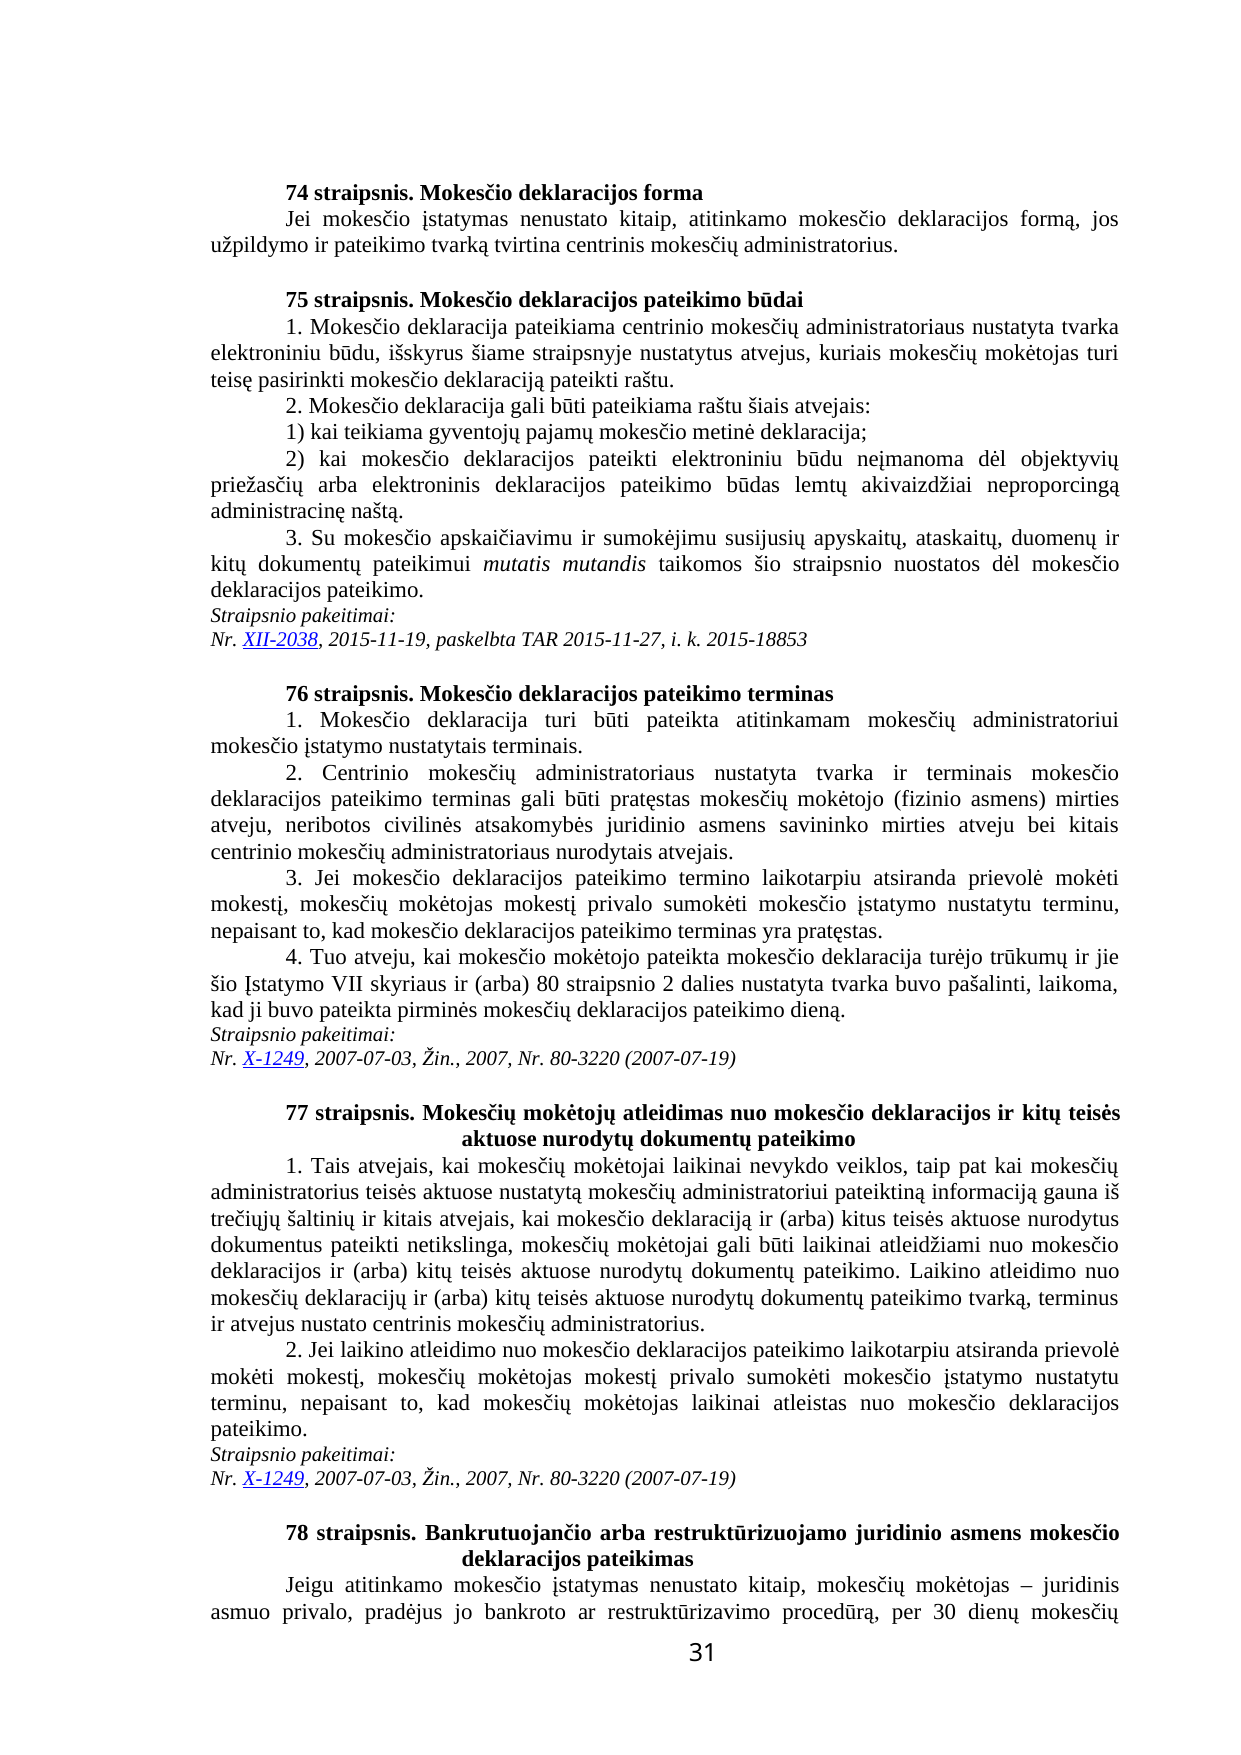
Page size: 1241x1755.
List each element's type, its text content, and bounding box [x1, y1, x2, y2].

text Jei mokesčio įstatymas nenustato kitaip, atitinkamo mokesčio deklaracijos formą, jos užpildymo ir pateikimo tvarką tvirtina centrinis mokesčių administratorius. [210, 205, 1120, 258]
text 76 straipsnis. Mokesčio deklaracijos pateikimo terminas [210, 680, 1120, 706]
text 2. Mokesčio deklaracija gali būti pateikiama raštu šiais atvejais: [210, 392, 1120, 418]
text 3. Jei mokesčio deklaracijos pateikimo termino laikotarpiu atsiranda prievolė mokėti mokestį, mokesčių mokėtojas mokestį privalo sumokėti mokesčio įstatymo nustatytu terminu, nepaisant to, kad mokesčio deklaracijos pateikimo terminas yra pratęstas. [210, 864, 1120, 943]
text 75 straipsnis. Mokesčio deklaracijos pateikimo būdai [210, 287, 1120, 313]
text 1) kai teikiama gyventojų pajamų mokesčio metinė deklaracija; [210, 418, 1120, 445]
text 1. Tais atvejais, kai mokesčių mokėtojai laikinai nevykdo veiklos, taip pat kai mokesčių administratorius teisės aktuose nustatytą mokesčių administratoriui pateiktiną informaciją gauna iš trečiųjų šaltinių ir kitais atvejais, kai mokesčio deklaraciją ir (arba) kitus teisės aktuose nurodytus dokumentus pateikti netikslinga, mokesčių mokėtojai gali būti laikinai atleidžiami nuo mokesčio deklaracijos ir (arba) kitų teisės aktuose nurodytų dokumentų pateikimo. Laikino atleidimo nuo mokesčių deklaracijų ir (arba) kitų teisės aktuose nurodytų dokumentų pateikimo tvarką, terminus ir atvejus nustato centrinis mokesčių administratorius. [210, 1152, 1120, 1336]
text Straipsnio pakeitimai: [210, 1022, 1120, 1046]
text Nr. X-1249, 2007-07-03, Žin., 2007, Nr. 80-3220 (2007-07-19) [210, 1466, 1120, 1490]
text 77 straipsnis. Mokesčių mokėtojų atleidimas nuo mokesčio deklaracijos ir kitų teisės aktuose nurodytų dokumentų pateikimo [285, 1099, 1120, 1152]
text Nr. XII-2038, 2015-11-19, paskelbta TAR 2015-11-27, i. k. 2015-18853 [210, 627, 1120, 651]
text 4. Tuo atveju, kai mokesčio mokėtojo pateikta mokesčio deklaracija turėjo trūkumų ir jie šio Įstatymo VII skyriaus ir (arba) 80 straipsnio 2 dalies nustatyta tvarka buvo pašalinti, laikoma, kad ji buvo pateikta pirminės mokesčių deklaracijos pateikimo dieną. [210, 943, 1120, 1022]
text 2) kai mokesčio deklaracijos pateikti elektroniniu būdu neįmanoma dėl objektyvių priežasčių arba elektroninis deklaracijos pateikimo būdas lemtų akivaizdžiai neproporcingą administracinę naštą. [210, 445, 1120, 524]
text 1. Mokesčio deklaracija pateikiama centrinio mokesčių administratoriaus nustatyta tvarka elektroniniu būdu, išskyrus šiame straipsnyje nustatytus atvejus, kuriais mokesčių mokėtojas turi teisę pasirinkti mokesčio deklaraciją pateikti raštu. [210, 313, 1120, 392]
text 74 straipsnis. Mokesčio deklaracijos forma [210, 179, 1120, 205]
text Straipsnio pakeitimai: [210, 1442, 1120, 1466]
text Straipsnio pakeitimai: [210, 603, 1120, 627]
text 3. Su mokesčio apskaičiavimu ir sumokėjimu susijusių apyskaitų, ataskaitų, duomenų ir kitų dokumentų pateikimui mutatis mutandis taikomos šio straipsnio nuostatos dėl mokesčio deklaracijos pateikimo. [210, 524, 1120, 603]
text 78 straipsnis. Bankrutuojančio arba restruktūrizuojamo juridinio asmens mokesčio deklaracijos pateikimas [285, 1519, 1120, 1571]
text 2. Jei laikino atleidimo nuo mokesčio deklaracijos pateikimo laikotarpiu atsiranda prievolė mokėti mokestį, mokesčių mokėtojas mokestį privalo sumokėti mokesčio įstatymo nustatytu terminu, nepaisant to, kad mokesčių mokėtojas laikinai atleistas nuo mokesčio deklaracijos pateikimo. [210, 1336, 1120, 1442]
text Jeigu atitinkamo mokesčio įstatymas nenustato kitaip, mokesčių mokėtojas – juridinis asmuo privalo, pradėjus jo bankroto ar restruktūrizavimo procedūrą, per 30 dienų mokesčių [210, 1571, 1120, 1624]
text 1. Mokesčio deklaracija turi būti pateikta atitinkamam mokesčių administratoriui mokesčio įstatymo nustatytais terminais. [210, 706, 1120, 759]
text Nr. X-1249, 2007-07-03, Žin., 2007, Nr. 80-3220 (2007-07-19) [210, 1046, 1120, 1070]
text 2. Centrinio mokesčių administratoriaus nustatyta tvarka ir terminais mokesčio deklaracijos pateikimo terminas gali būti pratęstas mokesčių mokėtojo (fizinio asmens) mirties atveju, neribotos civilinės atsakomybės juridinio asmens savininko mirties atveju bei kitais centrinio mokesčių administratoriaus nurodytais atvejais. [210, 759, 1120, 864]
